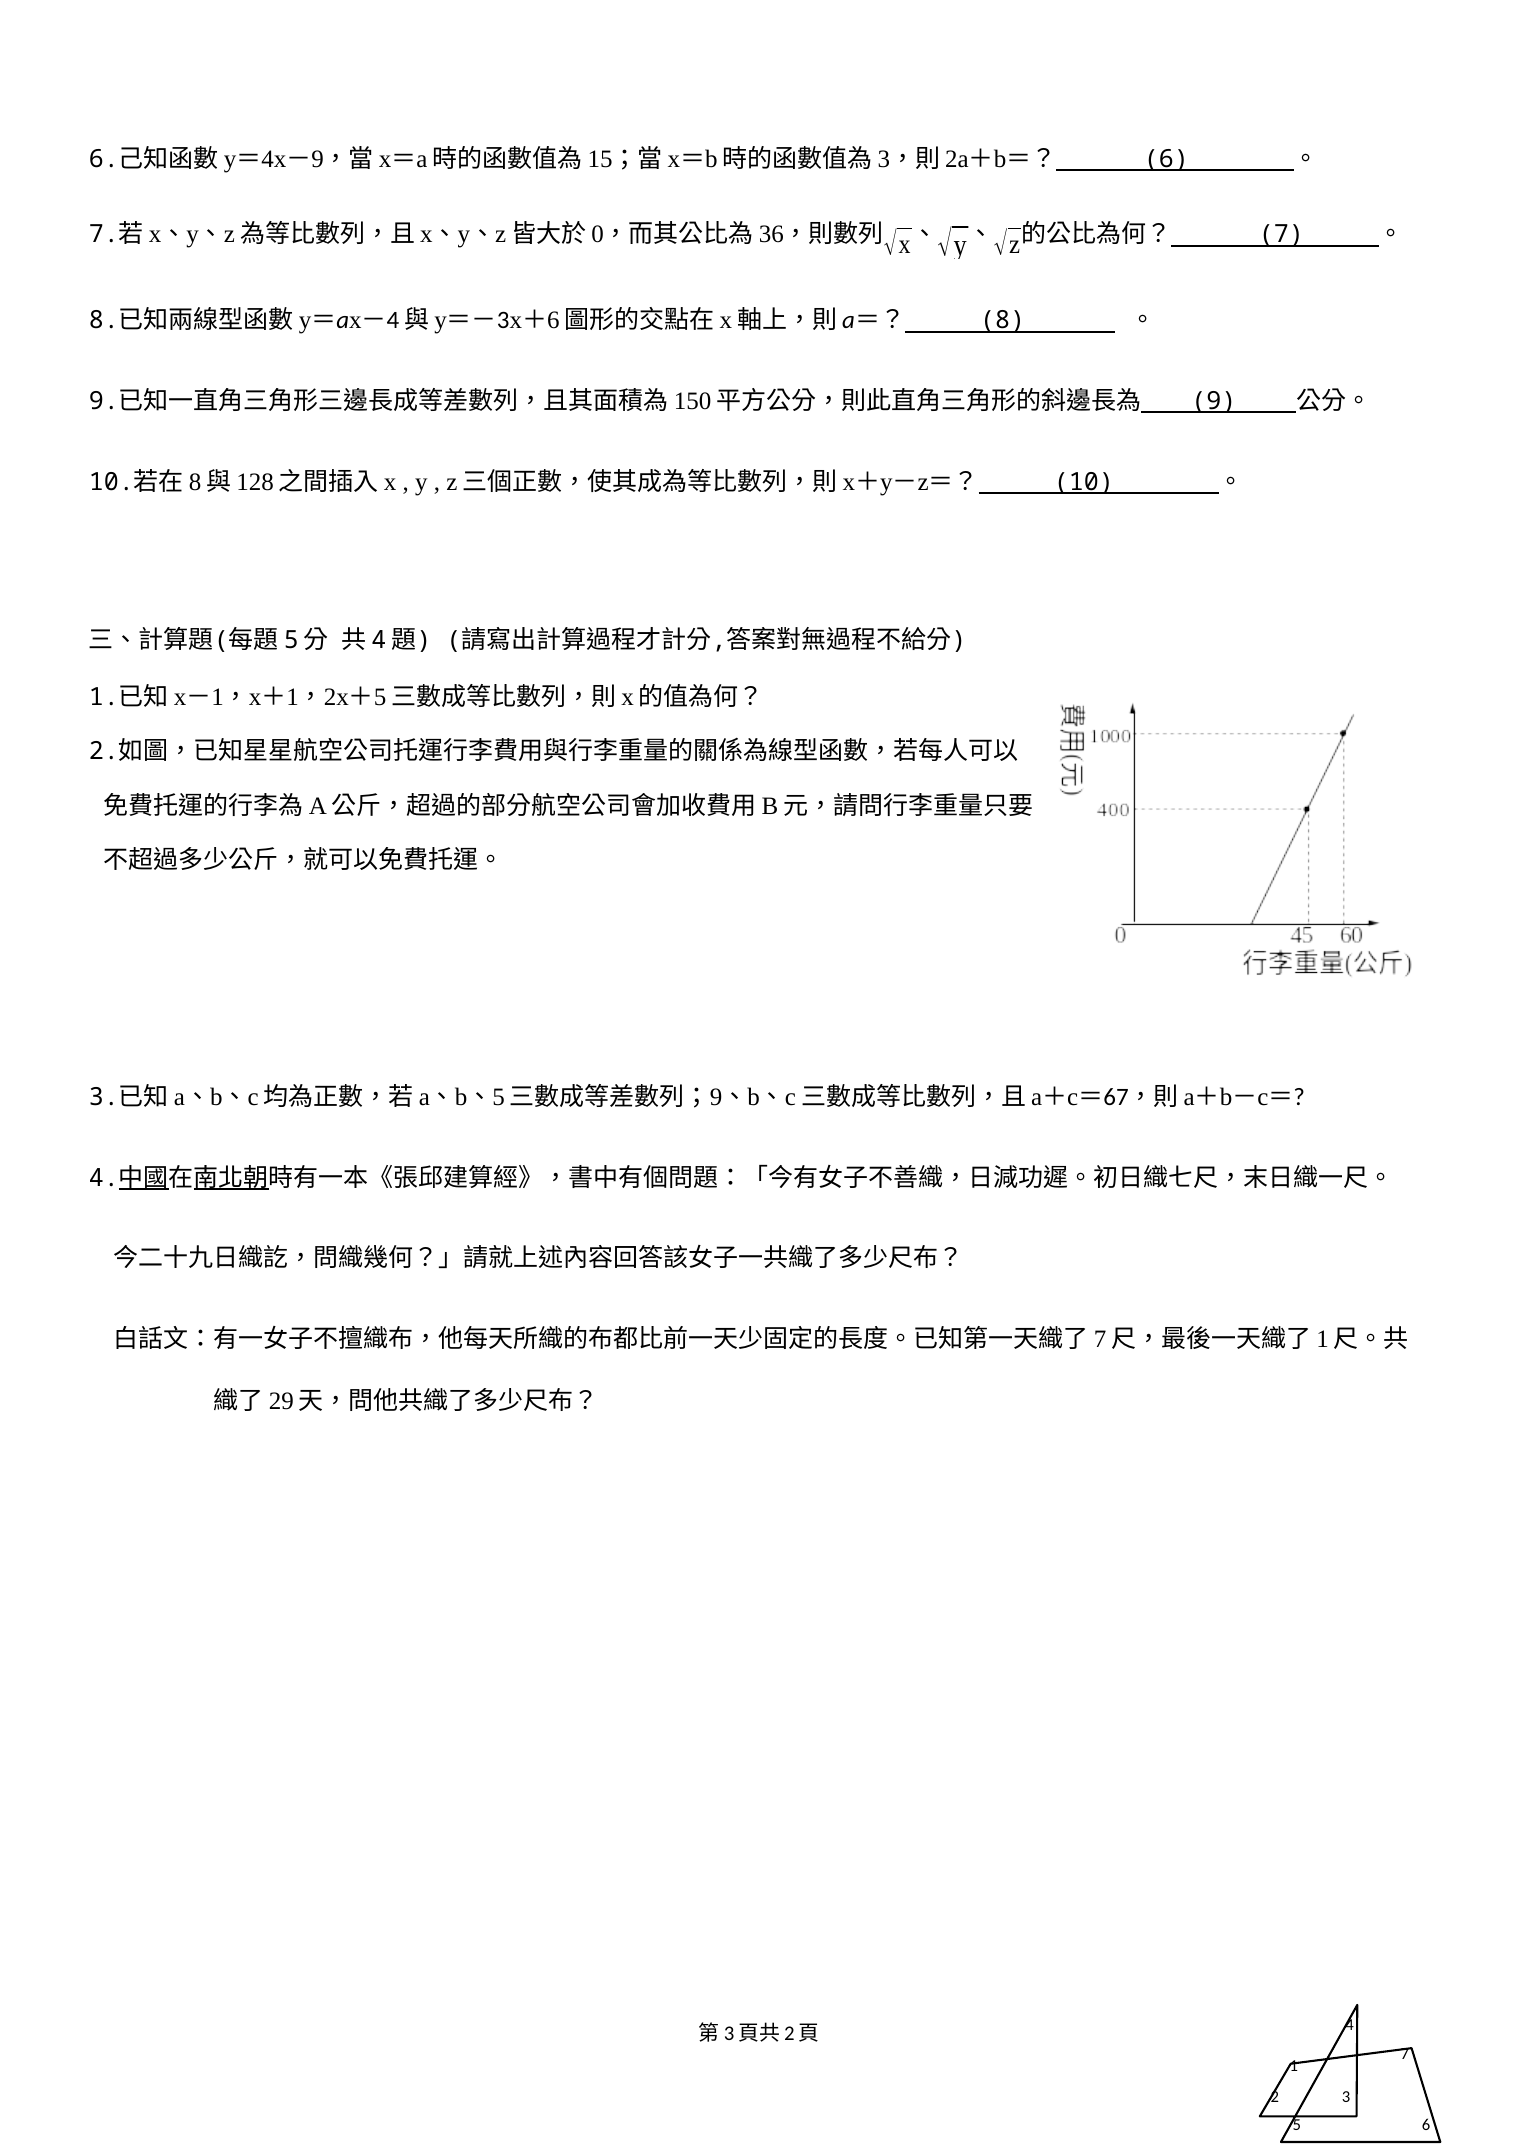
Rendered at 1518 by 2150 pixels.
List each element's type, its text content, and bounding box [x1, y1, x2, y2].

text 1.已知x－1，x＋1，2x＋5三數成等比數列，則x的值為何？ [89, 676, 1429, 713]
text 今二十九日織訖，問織幾何？」請就上述內容回答該女子一共織了多少尺布？ [89, 1214, 1429, 1277]
text [1136, 731, 1340, 876]
text 9.已知一直角三角形三邊長成等差數列，且其面積為150平方公分，則此直角三角形的斜邊長為 (9) 公分。 [89, 357, 1429, 419]
text 2.如圖，已知星星航空公司托運行李費用與行李重量的關係為線型函數，若每人可以免費托運的行李為A公斤，超過的部分航空公司會加收費用B元，請問行李重量只要不超過多少公斤，就可以免費托運。 [89, 731, 1133, 876]
text 白話文：有一女子不擅織布，他每天所織的布都比前一天少固定的長度。已知第一天織了7尺，最後一天織了1尺。共織了29天，問他共織了多少尺布？ [114, 1295, 1429, 1420]
text 3.已知a、b、c均為正數，若a、b、5三數成等差數列；9、b、c三數成等比數列，且a＋c＝67，則a＋b－c＝? [89, 1053, 1429, 1115]
text 10.若在8與128之間插入x , y , z三個正數，使其成為等比數列，則x＋y－z＝？ (10) 。 [89, 437, 1429, 500]
text 三、計算題(每題5分 共4題) (請寫出計算過程才計分,答案對無過程不給分) [89, 596, 1429, 658]
text [1278, 731, 1429, 876]
text 6.己知函數y＝4x－9，當x＝a時的函數值為15；當x＝b時的函數值為3，則2a＋b＝？ (6) 。 [89, 115, 1429, 177]
text 4.中國在南北朝時有一本《張邱建算經》，書中有個問題：「今有女子不善織，日減功遲。初日織七尺，末日織一尺。 [89, 1133, 1429, 1196]
text 8.已知兩線型函數y＝ax－4與y＝－3x＋6圖形的交點在x軸上，則a＝？ (8) 。 [89, 276, 1429, 339]
text 7.若x、y、z為等比數列，且x、y、z皆大於0，而其公比為36，則數列、、的公比為何？ (7) 。 [89, 196, 1429, 258]
